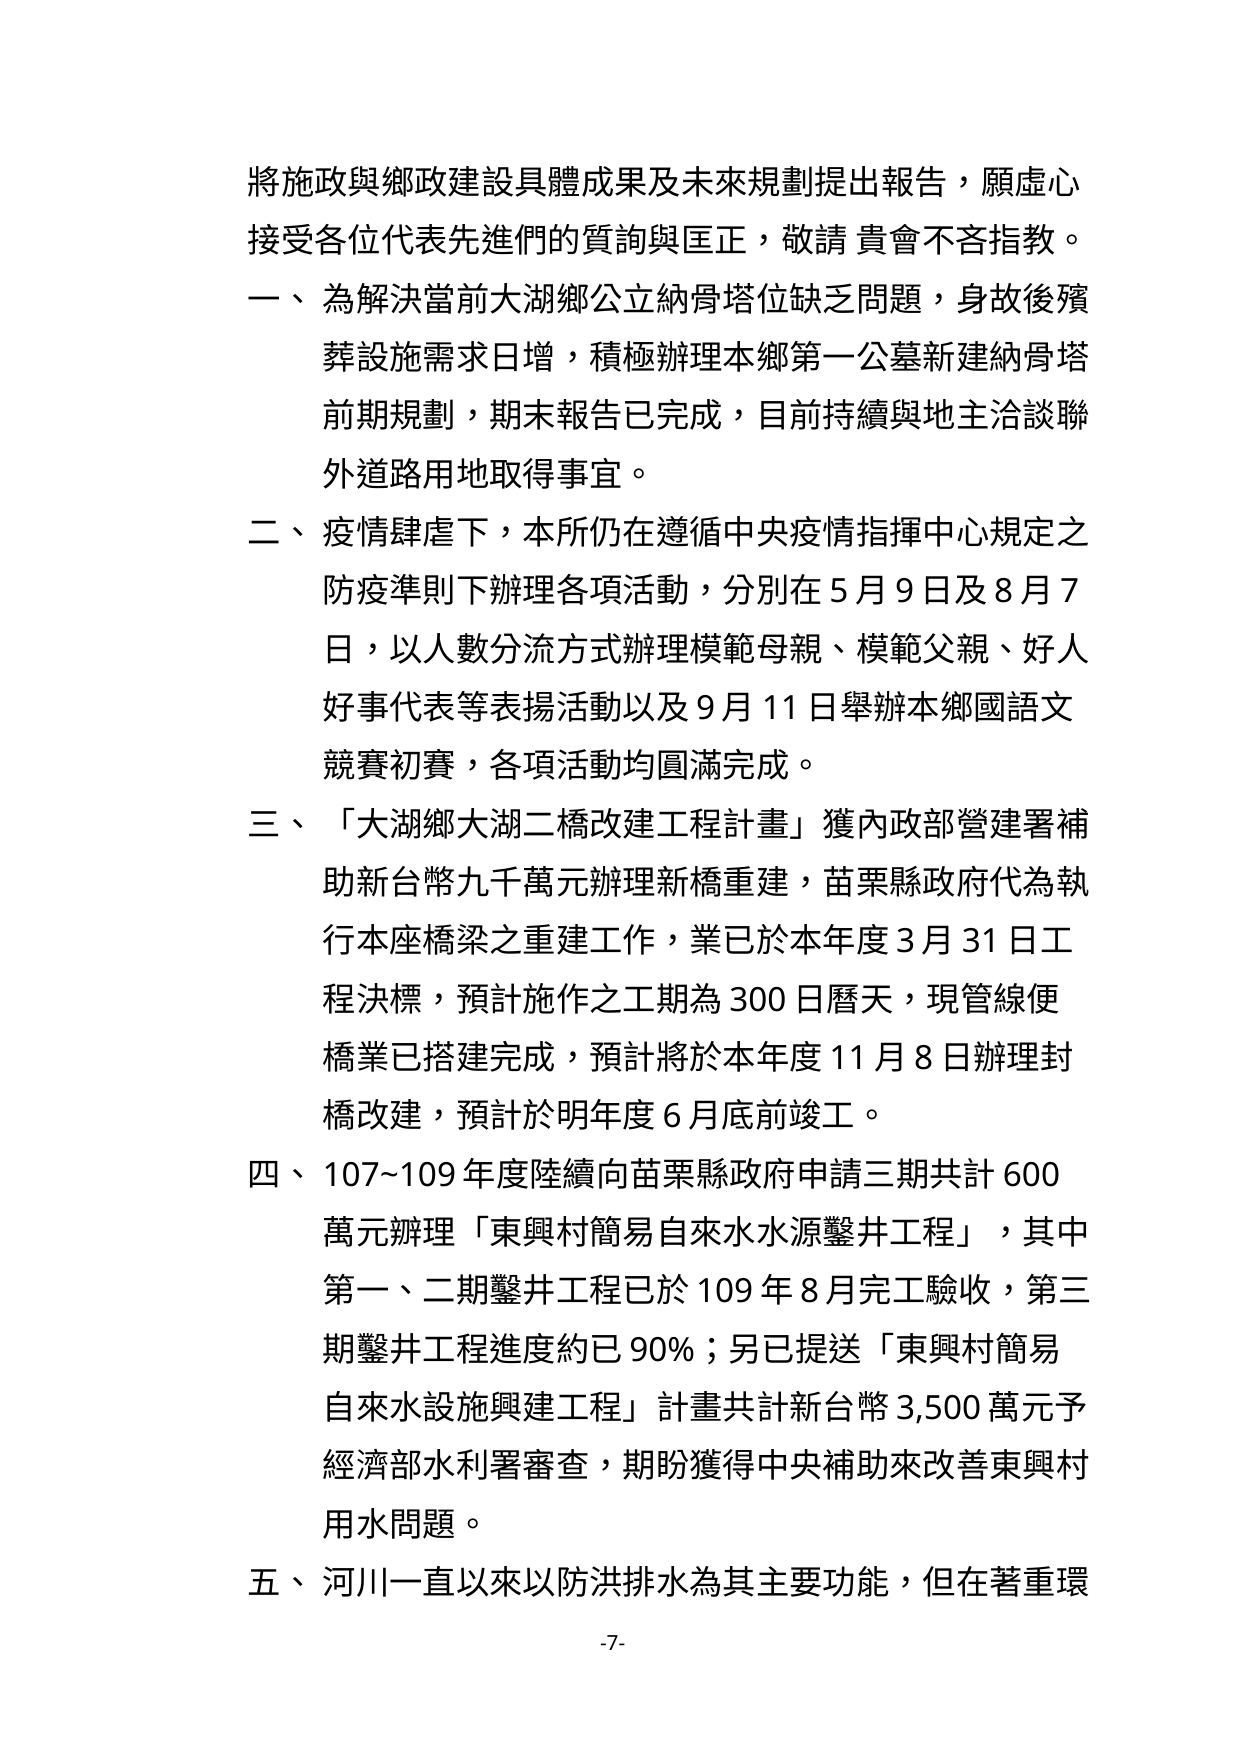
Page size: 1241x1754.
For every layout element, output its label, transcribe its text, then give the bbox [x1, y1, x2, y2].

text 將施政與鄉政建設具體成果及未來規劃提出報告，願虛心接受各位代表先進們的質詢與匡正，敬請 貴會不吝指教。 [248, 148, 1092, 264]
list 為解決當前大湖鄉公立納骨塔位缺乏問題，身故後殯葬設施需求日增，積極辦理本鄉第一公墓新建納骨塔前期規劃，期末報告已完成，目前持續與地主洽談聯外道路用地取得事宜。 [247, 264, 1092, 498]
list 「大湖鄉大湖二橋改建工程計畫」獲內政部營建署補助新台幣九千萬元辦理新橋重建，苗栗縣政府代為執行本座橋梁之重建工作，業已於本年度3月31日工程決標，預計施作之工期為300日曆天，現管線便橋業已搭建完成，預計將於本年度11月8日辦理封橋改建，預計於明年度6月底前竣工。 [247, 789, 1092, 1139]
list 河川一直以來以防洪排水為其主要功能，但在著重環 [247, 1548, 1092, 1606]
list 107~109年度陸續向苗栗縣政府申請三期共計600萬元辧理「東興村簡易自來水水源鑿井工程」，其中第一、二期鑿井工程已於109年8月完工驗收，第三期鑿井工程進度約已90%；另已提送「東興村簡易自來水設施興建工程」計畫共計新台幣3,500萬元予經濟部水利署審查，期盼獲得中央補助來改善東興村用水問題。 [247, 1139, 1092, 1548]
list 疫情肆虐下，本所仍在遵循中央疫情指揮中心規定之防疫準則下辦理各項活動，分別在5月9日及8月7日，以人數分流方式辦理模範母親、模範父親、好人好事代表等表揚活動以及9月11日舉辦本鄉國語文競賽初賽，各項活動均圓滿完成。 [247, 498, 1092, 789]
